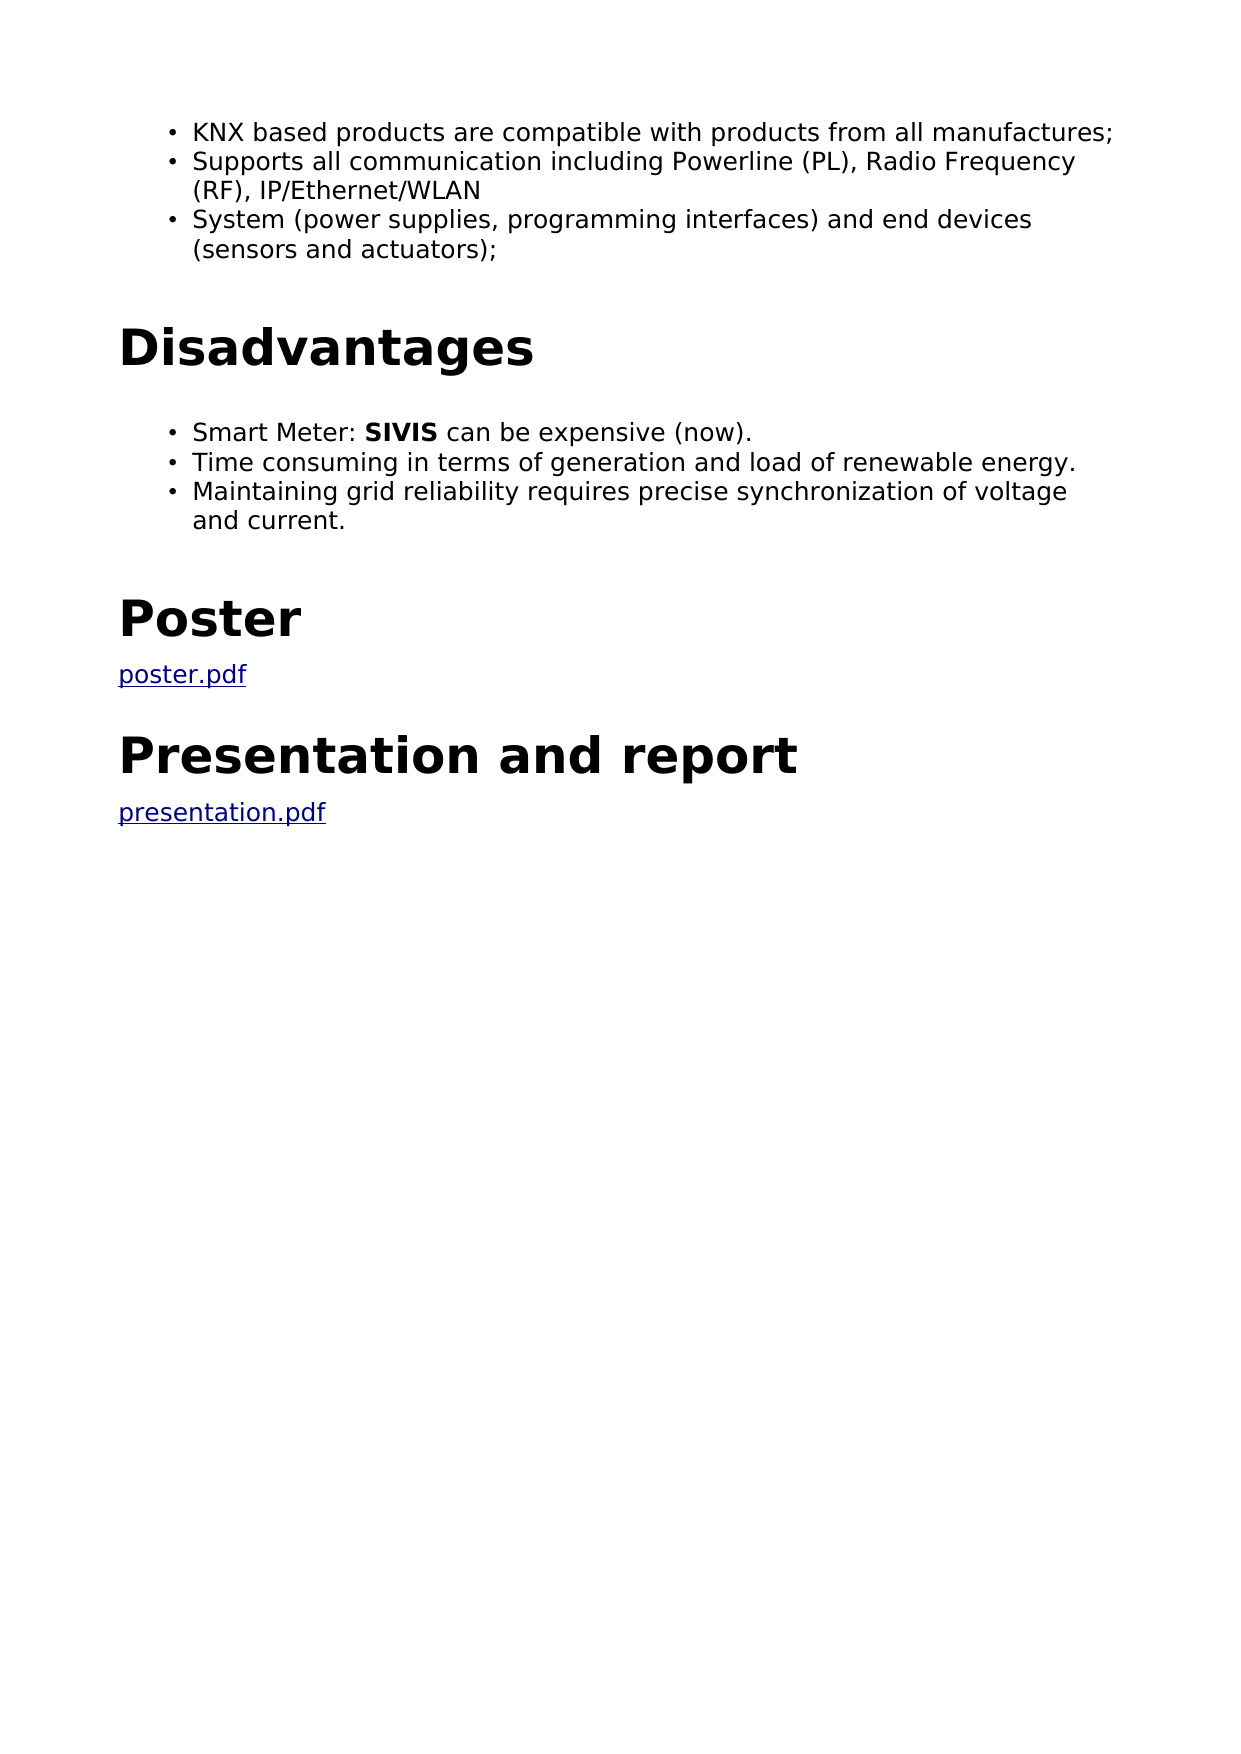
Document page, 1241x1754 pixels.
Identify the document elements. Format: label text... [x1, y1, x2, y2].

subtitle Disadvantages [118, 318, 1122, 377]
list Smart Meter: SIVIS can be expensive (now). [177, 419, 1122, 448]
subtitle Presentation and report [118, 727, 1122, 785]
text poster.pdf [118, 661, 1122, 690]
list Time consuming in terms of generation and load of renewable energy. [177, 448, 1122, 477]
text presentation.pdf [118, 798, 1122, 827]
subtitle Poster [118, 590, 1122, 648]
list Maintaining grid reliability requires precise synchronization of voltage and current. [177, 477, 1122, 535]
list KNX based products are compatible with products from all manufactures; [177, 118, 1122, 147]
list Supports all communication including Powerline (PL), Radio Frequency (RF), IP/Ethernet/WLAN [177, 147, 1122, 206]
list System (power supplies, programming interfaces) and end devices (sensors and actuators); [177, 206, 1122, 264]
